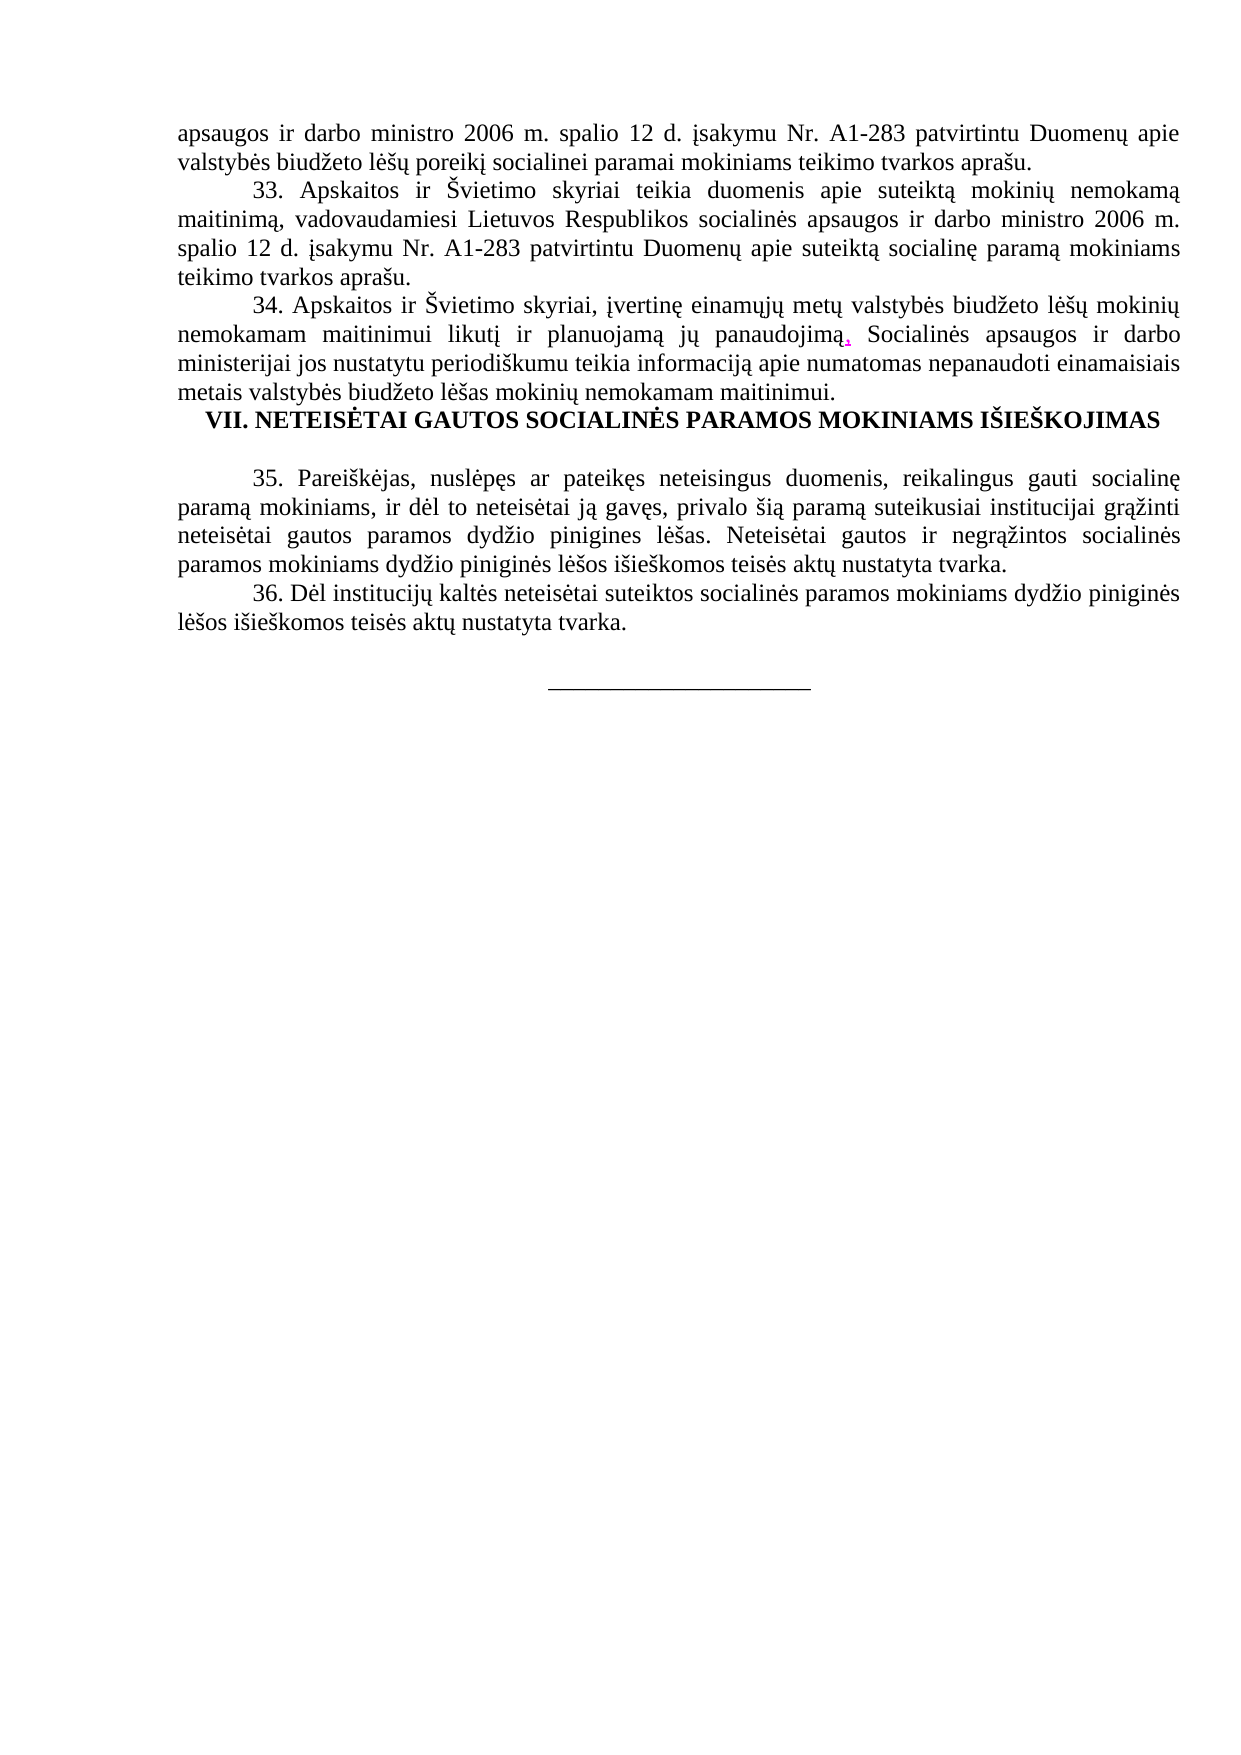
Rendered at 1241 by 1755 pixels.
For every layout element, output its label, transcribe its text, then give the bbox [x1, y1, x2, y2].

text _____________________ [177, 664, 1181, 693]
text 34. Apskaitos ir Švietimo skyriai, įvertinę einamųjų metų valstybės biudžeto lėšų mokinių nemokamam maitinimui likutį ir planuojamą jų panaudojimą, Socialinės apsaugos ir darbo ministerijai jos nustatytu periodiškumu teikia informaciją apie numatomas nepanaudoti einamaisiais metais valstybės biudžeto lėšas mokinių nemokamam maitinimui. [177, 291, 1181, 406]
text 33. Apskaitos ir Švietimo skyriai teikia duomenis apie suteiktą mokinių nemokamą maitinimą, vadovaudamiesi Lietuvos Respublikos socialinės apsaugos ir darbo ministro 2006 m. spalio 12 d. įsakymu Nr. A1-283 patvirtintu Duomenų apie suteiktą socialinę paramą mokiniams teikimo tvarkos aprašu. [177, 176, 1181, 291]
text VII. NETEISĖTAI GAUTOS SOCIALINĖS PARAMOS MOKINIAMS IŠIEŠKOJIMAS [177, 406, 1181, 434]
text apsaugos ir darbo ministro 2006 m. spalio 12 d. įsakymu Nr. A1-283 patvirtintu Duomenų apie valstybės biudžeto lėšų poreikį socialinei paramai mokiniams teikimo tvarkos aprašu. [177, 118, 1181, 176]
text 35. Pareiškėjas, nuslėpęs ar pateikęs neteisingus duomenis, reikalingus gauti socialinę paramą mokiniams, ir dėl to neteisėtai ją gavęs, privalo šią paramą suteikusiai institucijai grąžinti neteisėtai gautos paramos dydžio pinigines lėšas. Neteisėtai gautos ir negrąžintos socialinės paramos mokiniams dydžio piniginės lėšos išieškomos teisės aktų nustatyta tvarka. [177, 463, 1181, 578]
text 36. Dėl institucijų kaltės neteisėtai suteiktos socialinės paramos mokiniams dydžio piniginės lėšos išieškomos teisės aktų nustatyta tvarka. [177, 578, 1181, 636]
